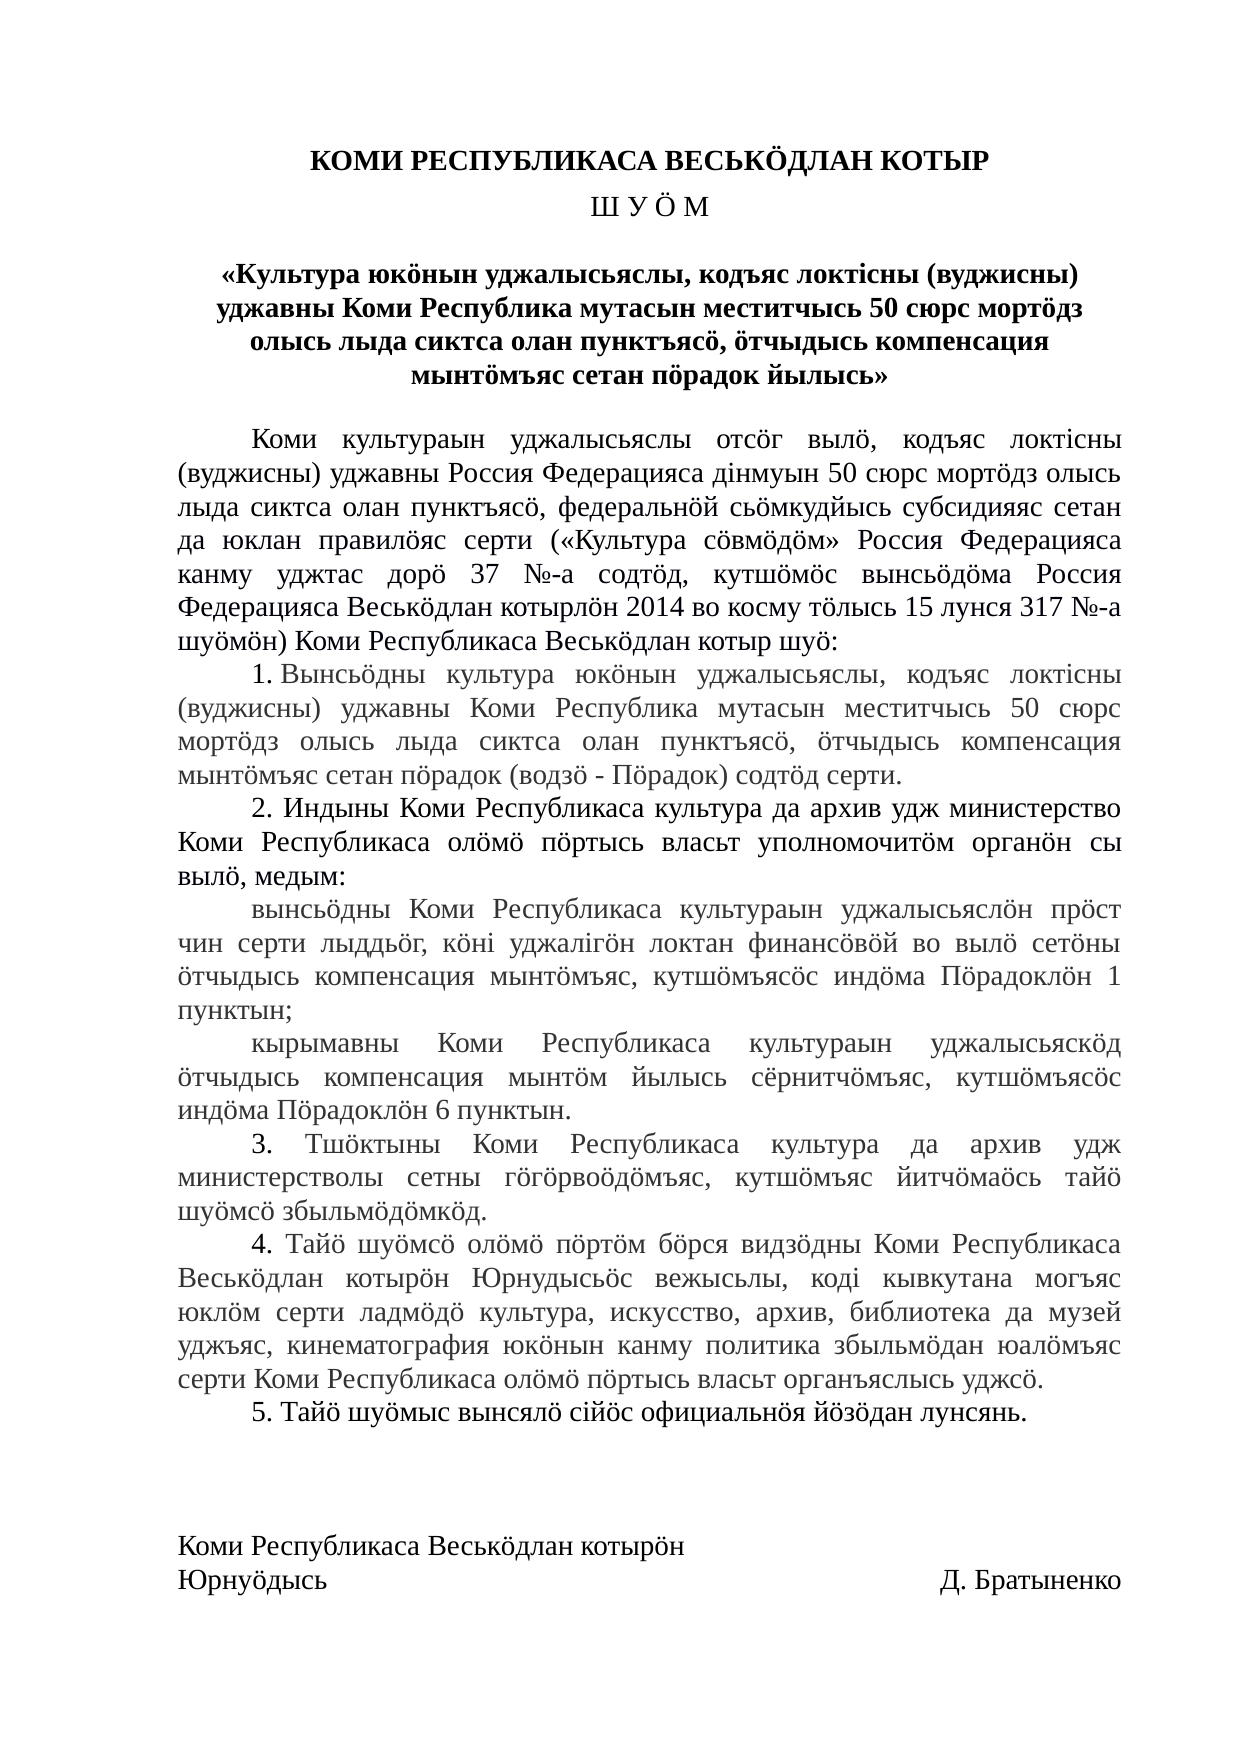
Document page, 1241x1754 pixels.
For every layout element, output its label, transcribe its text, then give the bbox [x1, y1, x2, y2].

text Коми Республикаса Веськӧдлан котырӧн [177, 1528, 1122, 1562]
text 2. Индыны Коми Республикаса культура да архив удж министерство Коми Республикаса олӧмӧ пӧртысь власьт уполномочитӧм органӧн сы вылӧ, медым: [177, 791, 1122, 891]
text Коми культураын уджалысьяслы отсӧг вылӧ, кодъяс локтісны (вуджисны) уджавны Россия Федерацияса дінмуын 50 сюрс мортӧдз олысь лыда сиктса олан пунктъясӧ, федеральнӧй сьӧмкудйысь субсидияяс сетан да юклан правилӧяс серти («Культура сӧвмӧдӧм» Россия Федерацияса канму уджтас дорӧ 37 №-а содтӧд, кутшӧмӧс вынсьӧдӧма Россия Федерацияса Веськӧдлан котырлӧн 2014 во косму тӧлысь 15 лунся 317 №-а шуӧмӧн) Коми Республикаса Веськӧдлан котыр шуӧ: [177, 422, 1122, 656]
text 3. Тшӧктыны Коми Республикаса культура да архив удж министерстволы сетны гӧгӧрвоӧдӧмъяс, кутшӧмъяс йитчӧмаӧсь тайӧ шуӧмсӧ збыльмӧдӧмкӧд. [177, 1126, 1122, 1227]
text 5. Тайӧ шуӧмыс вынсялӧ сійӧс официальнӧя йӧзӧдан лунcянь. [177, 1394, 1122, 1428]
text «Культура юкӧнын уджалысьяслы, кодъяс локтісны (вуджисны) уджавны Коми Республика мутасын меститчысь 50 сюрс мортӧдз олысь лыда сиктса олан пунктъясӧ, ӧтчыдысь компенсация мынтӧмъяс сетан пӧрадок йылысь» [177, 256, 1122, 390]
text 4. Тайӧ шуӧмсӧ олӧмӧ пӧртӧм бӧрся видзӧдны Коми Республикаса Веськӧдлан котырӧн Юрнудысьӧс вежысьлы, коді кывкутана могъяс юклӧм серти ладмӧдӧ культура, искусство, архив, библиотека да музей уджъяс, кинематография юкӧнын канму политика збыльмӧдан юалӧмъяс серти Коми Республикаса олӧмӧ пӧртысь власьт органъяслысь уджсӧ. [177, 1227, 1122, 1394]
subtitle Ш У Ö М [177, 189, 1122, 223]
text 1. Вынсьӧдны культура юкӧнын уджалысьяслы, кодъяс локтісны (вуджисны) уджавны Коми Республика мутасын меститчысь 50 сюрс мортӧдз олысь лыда сиктса олан пунктъясӧ, ӧтчыдысь компенсация мынтӧмъяс сетан пӧрадок (водзӧ - Пӧрадок) содтӧд серти. [177, 656, 1122, 791]
text кырымавны Коми Республикаса культураын уджалысьяскӧд ӧтчыдысь компенсация мынтӧм йылысь сёрнитчӧмъяс, кутшӧмъясӧс индӧма Пӧрадоклӧн 6 пунктын. [177, 1025, 1122, 1126]
text вынсьӧдны Коми Республикаса культураын уджалысьяслӧн прӧст чин серти лыддьӧг, кӧні уджалігӧн локтан финансӧвӧй во вылӧ сетӧны ӧтчыдысь компенсация мынтӧмъяс, кутшӧмъясӧс индӧма Пӧрадоклӧн 1 пунктын; [177, 891, 1122, 1025]
text Юрнуӧдысь Д. Братыненко [177, 1562, 1122, 1596]
subtitle КОМИ РЕСПУБЛИКАСА ВЕСЬКÖДЛАН КОТЫР [177, 143, 1122, 177]
